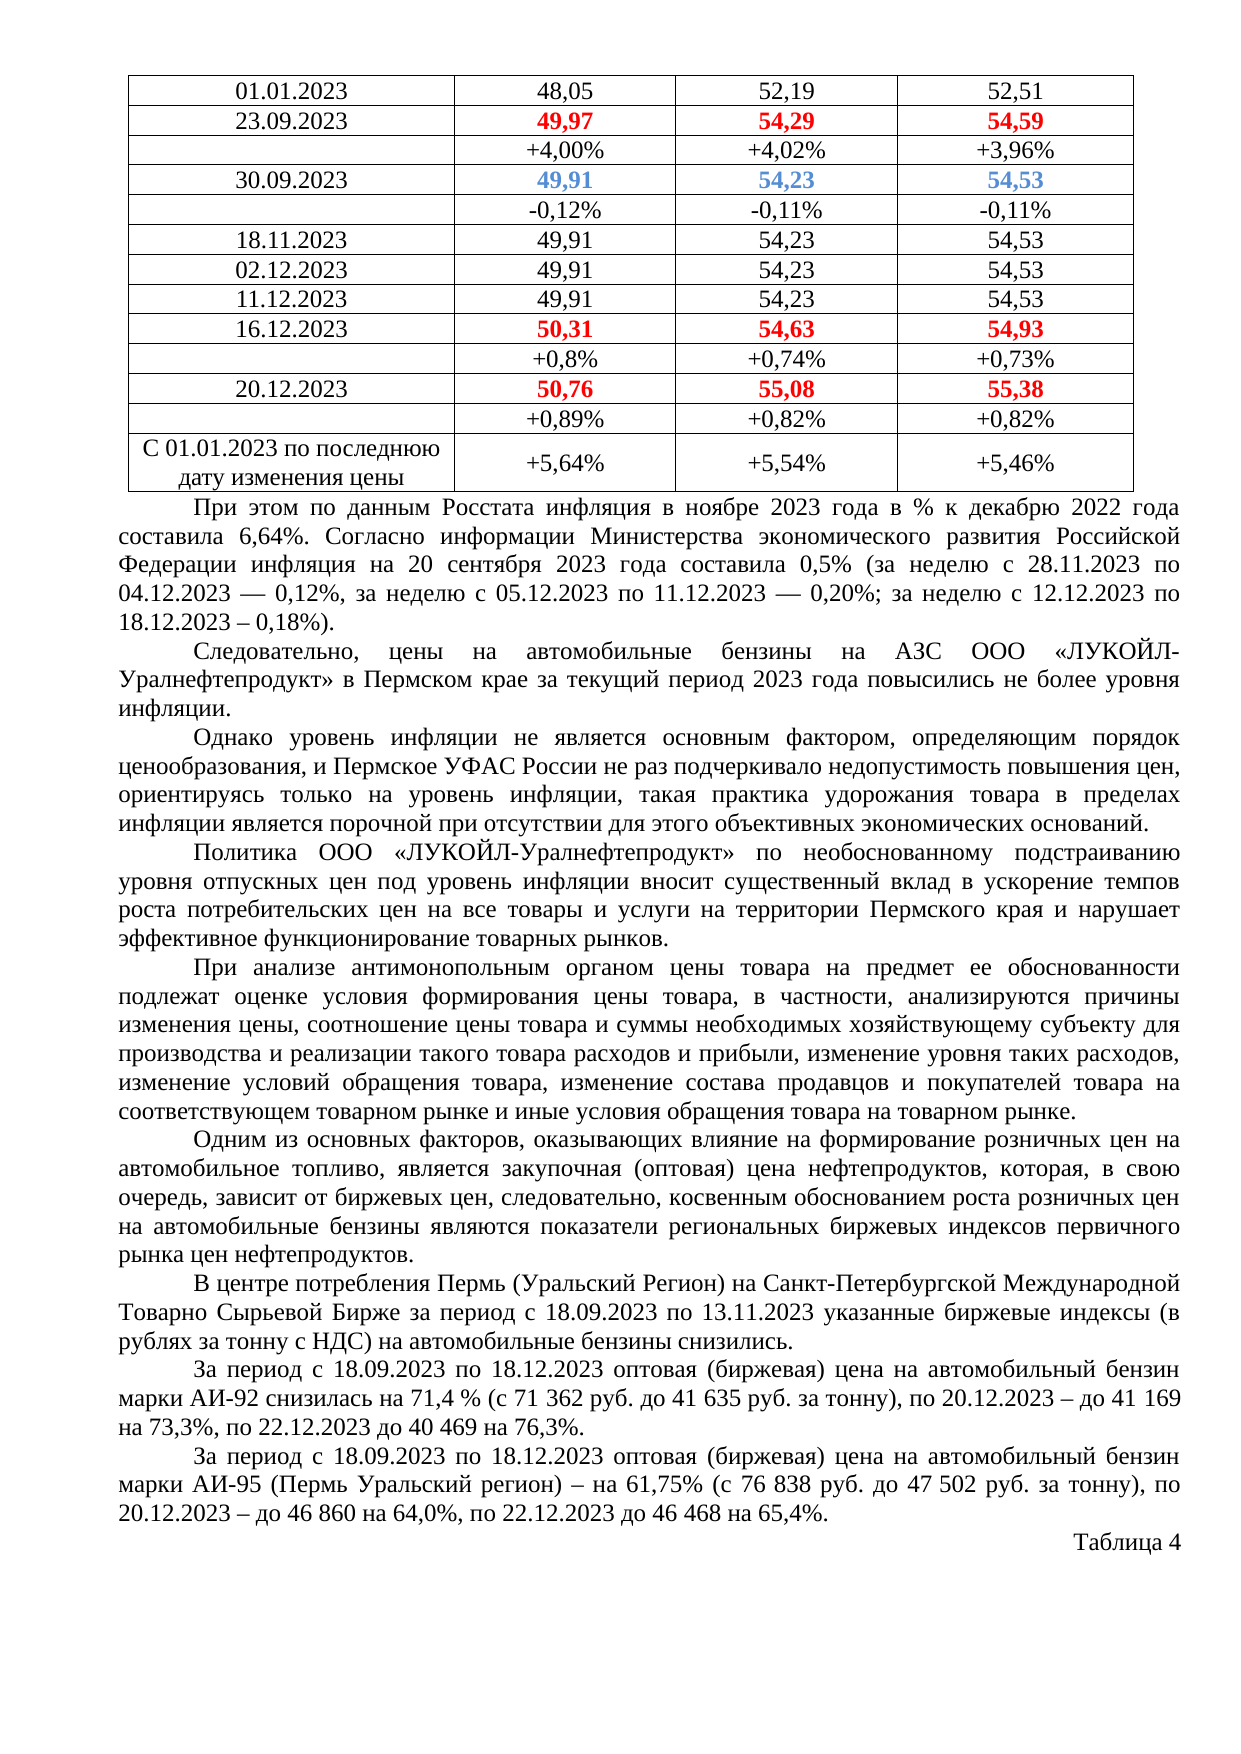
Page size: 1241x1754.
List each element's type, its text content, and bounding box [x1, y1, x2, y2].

table_cell 20.12.2023 [129, 374, 454, 403]
table_cell 54,63 [676, 314, 897, 343]
table_cell 54,59 [898, 106, 1133, 134]
table_cell -0,12% [455, 195, 675, 224]
table_cell 48,05 [455, 76, 675, 105]
table_cell 54,23 [676, 285, 897, 313]
table_cell +5,46% [898, 434, 1133, 491]
table_cell 55,08 [676, 374, 897, 403]
table_cell С 01.01.2023 по последнюю дату изменения цены [129, 434, 454, 491]
text При анализе антимонопольным органом цены товара на предмет ее обоснованности подлежат оценке условия формирования цены товара, в частности, анализируются причины изменения цены, соотношение цены товара и суммы необходимых хозяйствующему субъекту для производства и реализации такого товара расходов и прибыли, изменение уровня таких расходов, изменение условий обращения товара, изменение состава продавцов и покупателей товара на соответствующем товарном рынке и иные условия обращения товара на товарном рынке. [118, 952, 1181, 1124]
table_cell 49,91 [455, 255, 675, 283]
table_cell 55,38 [898, 374, 1133, 403]
table_cell 54,29 [676, 106, 897, 134]
table_cell 54,23 [676, 255, 897, 283]
table_cell 49,91 [455, 165, 675, 194]
table_cell +3,96% [898, 136, 1133, 164]
text В центре потребления Пермь (Уральский Регион) на Санкт-Петербургской Международной Товарно Сырьевой Бирже за период с 18.09.2023 по 13.11.2023 указанные биржевые индексы (в рублях за тонну с НДС) на автомобильные бензины снизились. [118, 1268, 1181, 1354]
table_cell 11.12.2023 [129, 285, 454, 313]
table_cell 54,53 [898, 225, 1133, 254]
table_cell +5,54% [676, 434, 897, 491]
table_cell 02.12.2023 [129, 255, 454, 283]
table_cell [129, 195, 454, 224]
table_cell 54,53 [898, 165, 1133, 194]
table_cell 52,51 [898, 76, 1133, 105]
table_cell +0,89% [455, 404, 675, 432]
table_cell 23.09.2023 [129, 106, 454, 134]
table_cell -0,11% [676, 195, 897, 224]
text Таблица 4 [118, 1527, 1181, 1556]
table_cell 01.01.2023 [129, 76, 454, 105]
table_cell 52,19 [676, 76, 897, 105]
text Одним из основных факторов, оказывающих влияние на формирование розничных цен на автомобильное топливо, является закупочная (оптовая) цена нефтепродуктов, которая, в свою очередь, зависит от биржевых цен, следовательно, косвенным обоснованием роста розничных цен на автомобильные бензины являются показатели региональных биржевых индексов первичного рынка цен нефтепродуктов. [118, 1124, 1181, 1268]
table_cell 30.09.2023 [129, 165, 454, 194]
table_cell [129, 404, 454, 432]
table_cell +0,82% [898, 404, 1133, 432]
table_cell [129, 344, 454, 373]
text При этом по данным Росстата инфляция в ноябре 2023 года в % к декабрю 2022 года составила 6,64%. Согласно информации Министерства экономического развития Российской Федерации инфляция на 20 сентября 2023 года составила 0,5% (за неделю с 28.11.2023 по 04.12.2023 — 0,12%, за неделю с 05.12.2023 по 11.12.2023 — 0,20%; за неделю с 12.12.2023 по 18.12.2023 – 0,18%). [118, 492, 1181, 636]
table_cell +0,73% [898, 344, 1133, 373]
text За период с 18.09.2023 по 18.12.2023 оптовая (биржевая) цена на автомобильный бензин марки АИ-95 (Пермь Уральский регион) – на 61,75% (с 76 838 руб. до 47 502 руб. за тонну), по 20.12.2023 – до 46 860 на 64,0%, по 22.12.2023 до 46 468 на 65,4%. [118, 1441, 1181, 1527]
table_cell 54,93 [898, 314, 1133, 343]
text За период с 18.09.2023 по 18.12.2023 оптовая (биржевая) цена на автомобильный бензин марки АИ-92 снизилась на 71,4 % (с 71 362 руб. до 41 635 руб. за тонну), по 20.12.2023 – до 41 169 на 73,3%, по 22.12.2023 до 40 469 на 76,3%. [118, 1354, 1181, 1441]
table_cell +0,8% [455, 344, 675, 373]
table_cell 49,91 [455, 225, 675, 254]
table_cell +4,00% [455, 136, 675, 164]
table_cell 49,91 [455, 285, 675, 313]
table_cell +0,74% [676, 344, 897, 373]
table_cell 54,53 [898, 255, 1133, 283]
table_cell +4,02% [676, 136, 897, 164]
table_cell [129, 136, 454, 164]
table_cell 18.11.2023 [129, 225, 454, 254]
table_cell 50,76 [455, 374, 675, 403]
table_cell 50,31 [455, 314, 675, 343]
table_cell 49,97 [455, 106, 675, 134]
text Однако уровень инфляции не является основным фактором, определяющим порядок ценообразования, и Пермское УФАС России не раз подчеркивало недопустимость повышения цен, ориентируясь только на уровень инфляции, такая практика удорожания товара в пределах инфляции является порочной при отсутствии для этого объективных экономических оснований. [118, 722, 1181, 837]
table_cell 16.12.2023 [129, 314, 454, 343]
table_cell 54,53 [898, 285, 1133, 313]
text Политика ООО «ЛУКОЙЛ-Уралнефтепродукт» по необоснованному подстраиванию уровня отпускных цен под уровень инфляции вносит существенный вклад в ускорение темпов роста потребительских цен на все товары и услуги на территории Пермского края и нарушает эффективное функционирование товарных рынков. [118, 837, 1181, 952]
table_cell 54,23 [676, 165, 897, 194]
table_cell +0,82% [676, 404, 897, 432]
text Следовательно, цены на автомобильные бензины на АЗС ООО «ЛУКОЙЛ-Уралнефтепродукт» в Пермском крае за текущий период 2023 года повысились не более уровня инфляции. [118, 636, 1181, 722]
table_cell -0,11% [898, 195, 1133, 224]
table_cell 54,23 [676, 225, 897, 254]
table_cell +5,64% [455, 434, 675, 491]
